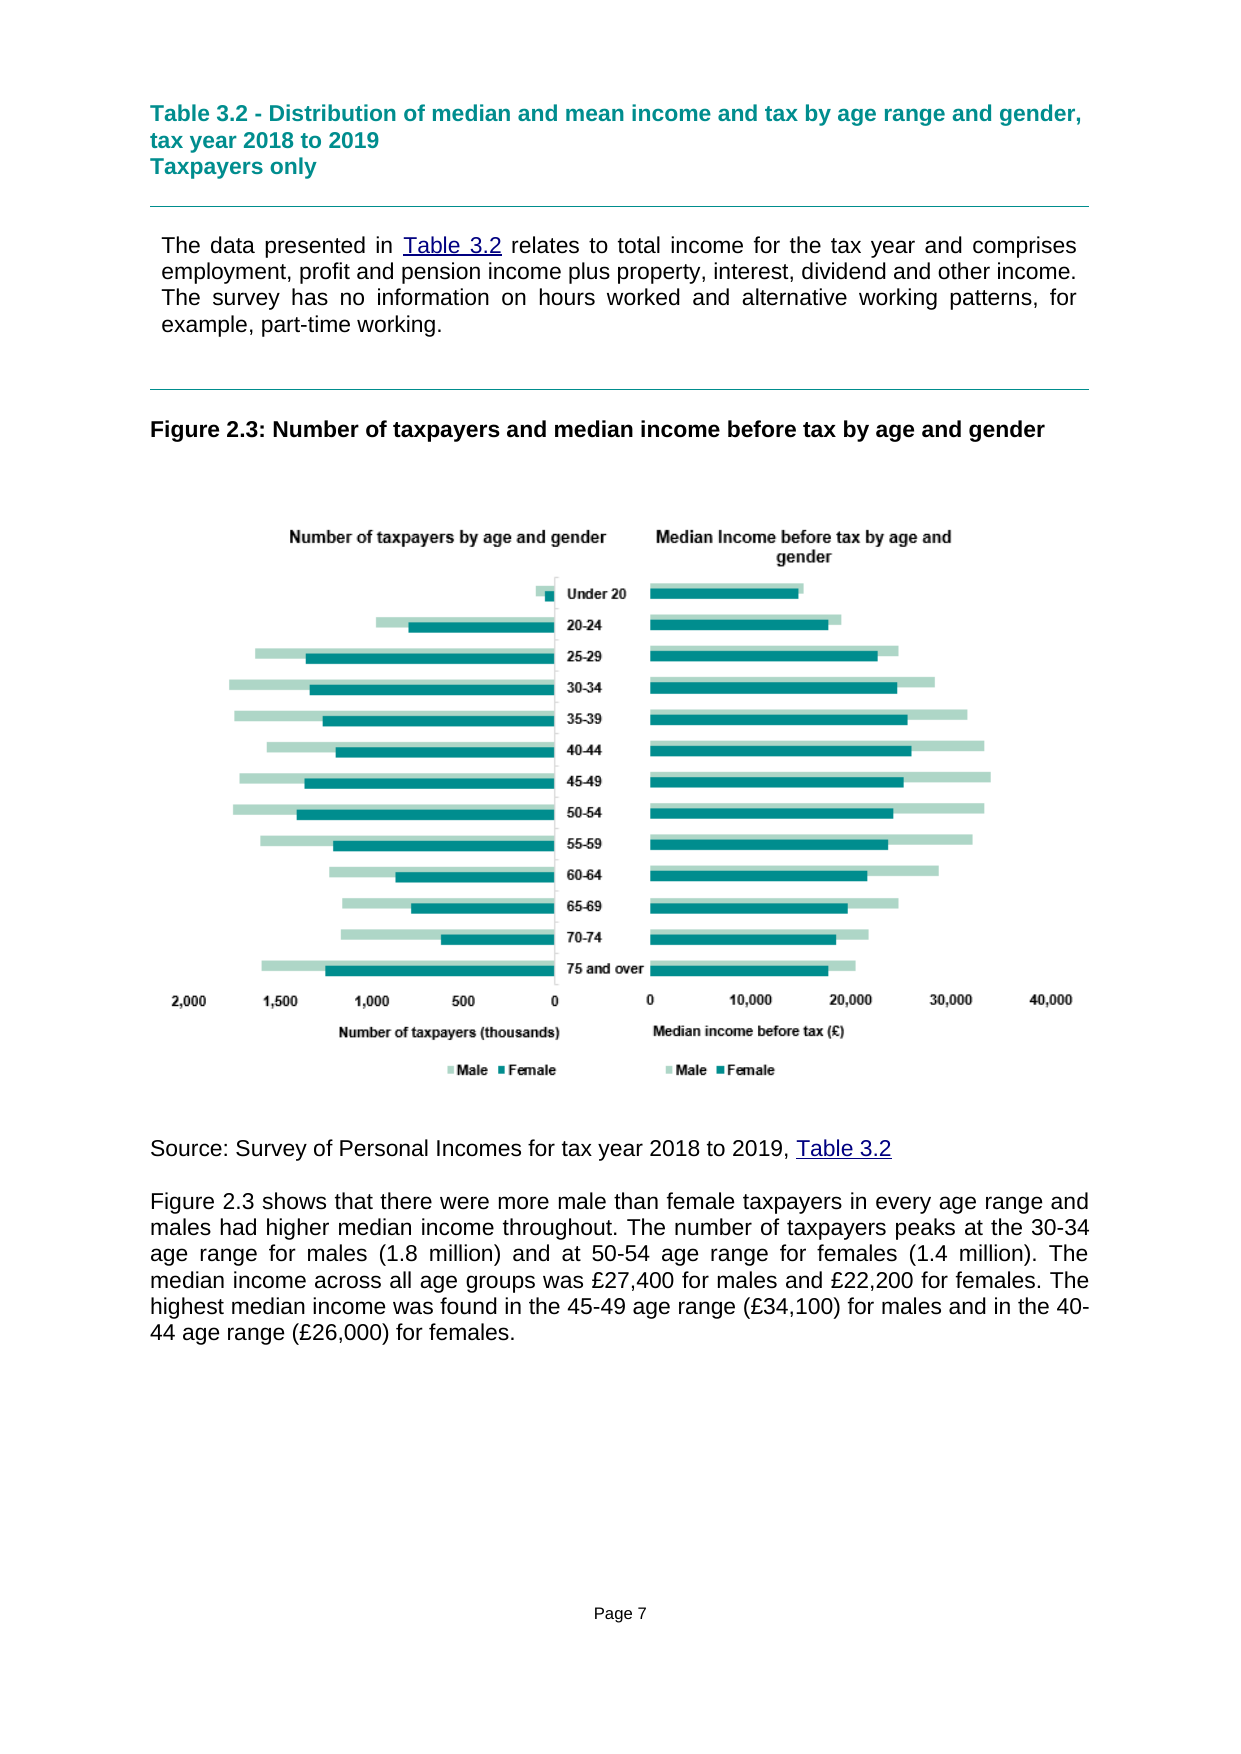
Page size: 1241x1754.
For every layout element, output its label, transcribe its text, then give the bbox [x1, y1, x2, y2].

table_header The data presented in Table 3.2 relates to total income for the tax year and comprises employment, profit and pension income plus property, interest, dividend and other income. The survey has no information on hours worked and alternative working patterns, for example, part-time working. [150, 207, 1089, 388]
text Figure 2.3: Number of taxpayers and median income before tax by age and gender [150, 416, 1090, 442]
text Figure 2.3 shows that there were more male than female taxpayers in every age range and males had higher median income throughout. The number of taxpayers peaks at the 30-34 age range for males (1.8 million) and at 50-54 age range for females (1.4 million). The median income across all age groups was £27,400 for males and £22,200 for females. The highest median income was found in the 45-49 age range (£34,100) for males and in the 40-44 age range (£26,000) for females. [150, 1188, 1090, 1346]
text Table 3.2 - Distribution of median and mean income and tax by age range and gender, tax year 2018 to 2019 [150, 100, 1090, 153]
text Taxpayers only [150, 153, 1090, 179]
text Source: Survey of Personal Incomes for tax year 2018 to 2019, Table 3.2 [150, 1135, 1090, 1161]
